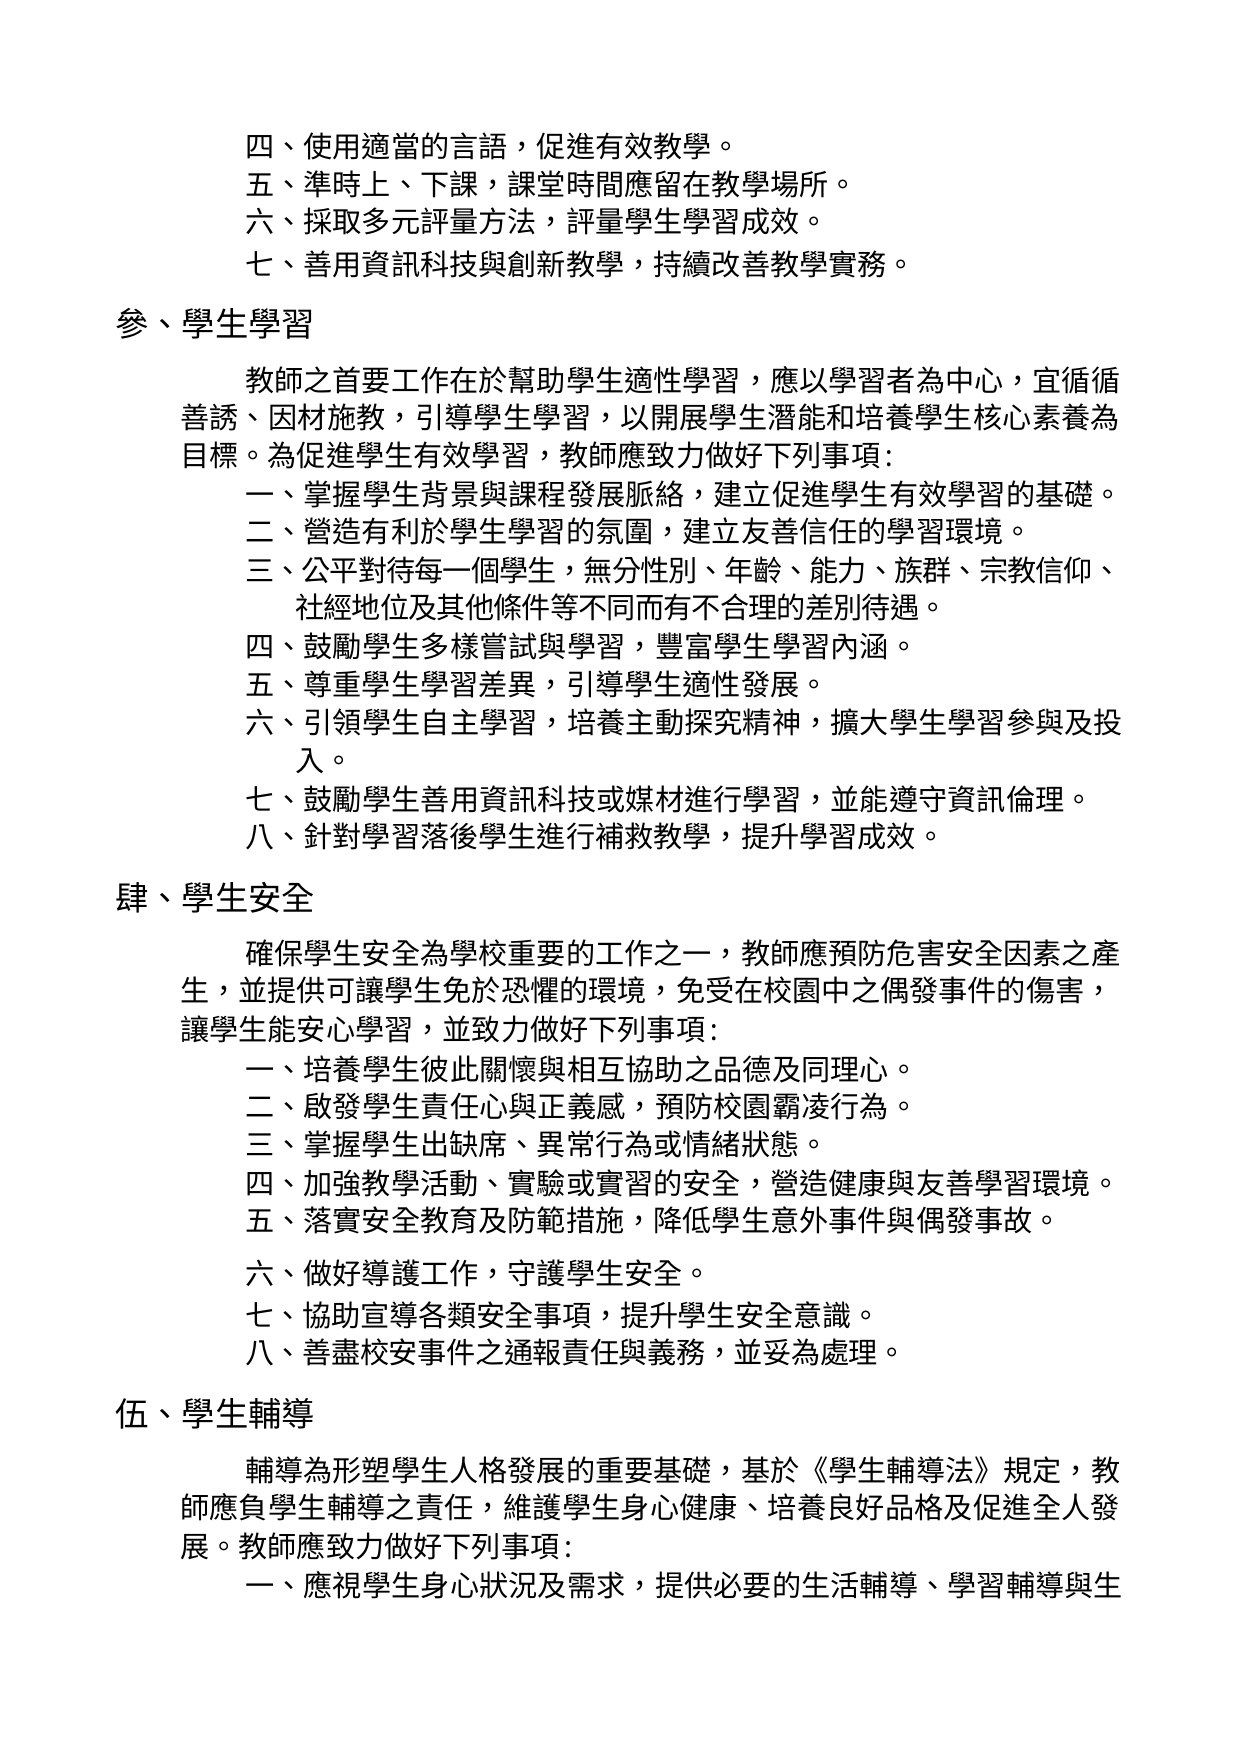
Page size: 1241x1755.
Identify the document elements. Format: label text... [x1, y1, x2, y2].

text 四、使用適當的言語，促進有效教學。 [245, 127, 948, 165]
text 五、準時上、下課，課堂時間應留在教學場所。六、採取多元評量方法，評量學生學習成效。 [245, 165, 861, 241]
text 伍、學生輔導 [115, 1388, 1178, 1436]
text 七、鼓勵學生善用資訊科技或媒材進行學習，並能遵守資訊倫理。八、針對學習落後學生進行補救教學，提升學習成效。 [245, 780, 1094, 856]
text 輔導為形塑學生人格發展的重要基礎，基於《學生輔導法》規定，教師應負學生輔導之責任，維護學生身心健康、培養良好品格及促進全人發展。教師應致力做好下列事項: [180, 1451, 1121, 1566]
text 七、協助宣導各類安全事項，提升學生安全意識。 八、善盡校安事件之通報責任與義務，並妥為處理。 [245, 1296, 919, 1372]
text 四、鼓勵學生多樣嘗試與學習，豐富學生學習內涵。五、尊重學生學習差異，引導學生適性發展。 [245, 627, 919, 703]
text 確保學生安全為學校重要的工作之一，教師應預防危害安全因素之產生，並提供可讓學生免於恐懼的環境，免受在校園中之偶發事件的傷害，讓學生能安心學習，並致力做好下列事項: [180, 934, 1121, 1048]
text 一、應視學生身心狀況及需求，提供必要的生活輔導、學習輔導與生 [245, 1566, 1123, 1603]
text 三、公平對待每一個學生，無分性別、年齡、能力、族群、宗教信仰、社經地位及其他條件等不同而有不合理的差別待遇。 [245, 551, 1124, 627]
text 六、引領學生自主學習，培養主動探究精神，擴大學生學習參與及投入。 [245, 703, 1123, 780]
text 一、掌握學生背景與課程發展脈絡，建立促進學生有效學習的基礎。二、營造有利於學生學習的氛圍，建立友善信任的學習環境。 [245, 475, 1123, 551]
text 四、加強教學活動、實驗或實習的安全，營造健康與友善學習環境。五、落實安全教育及防範措施，降低學生意外事件與偶發事故。 [245, 1164, 1123, 1240]
text 七、善用資訊科技與創新教學，持續改善教學實務。 [245, 241, 1178, 283]
text 肆、學生安全 [115, 871, 1178, 919]
text 一、培養學生彼此關懷與相互協助之品德及同理心。二、啟發學生責任心與正義感，預防校園霸凌行為。三、掌握學生出缺席、異常行為或情緒狀態。 [245, 1049, 919, 1164]
text 參、學生學習 [115, 298, 1178, 346]
text 教師之首要工作在於幫助學生適性學習，應以學習者為中心，宜循循善誘、因材施教，引導學生學習，以開展學生潛能和培養學生核心素養為目標。為促進學生有效學習，教師應致力做好下列事項: [180, 361, 1121, 475]
text 六、做好導護工作，守護學生安全。 [245, 1240, 1178, 1295]
